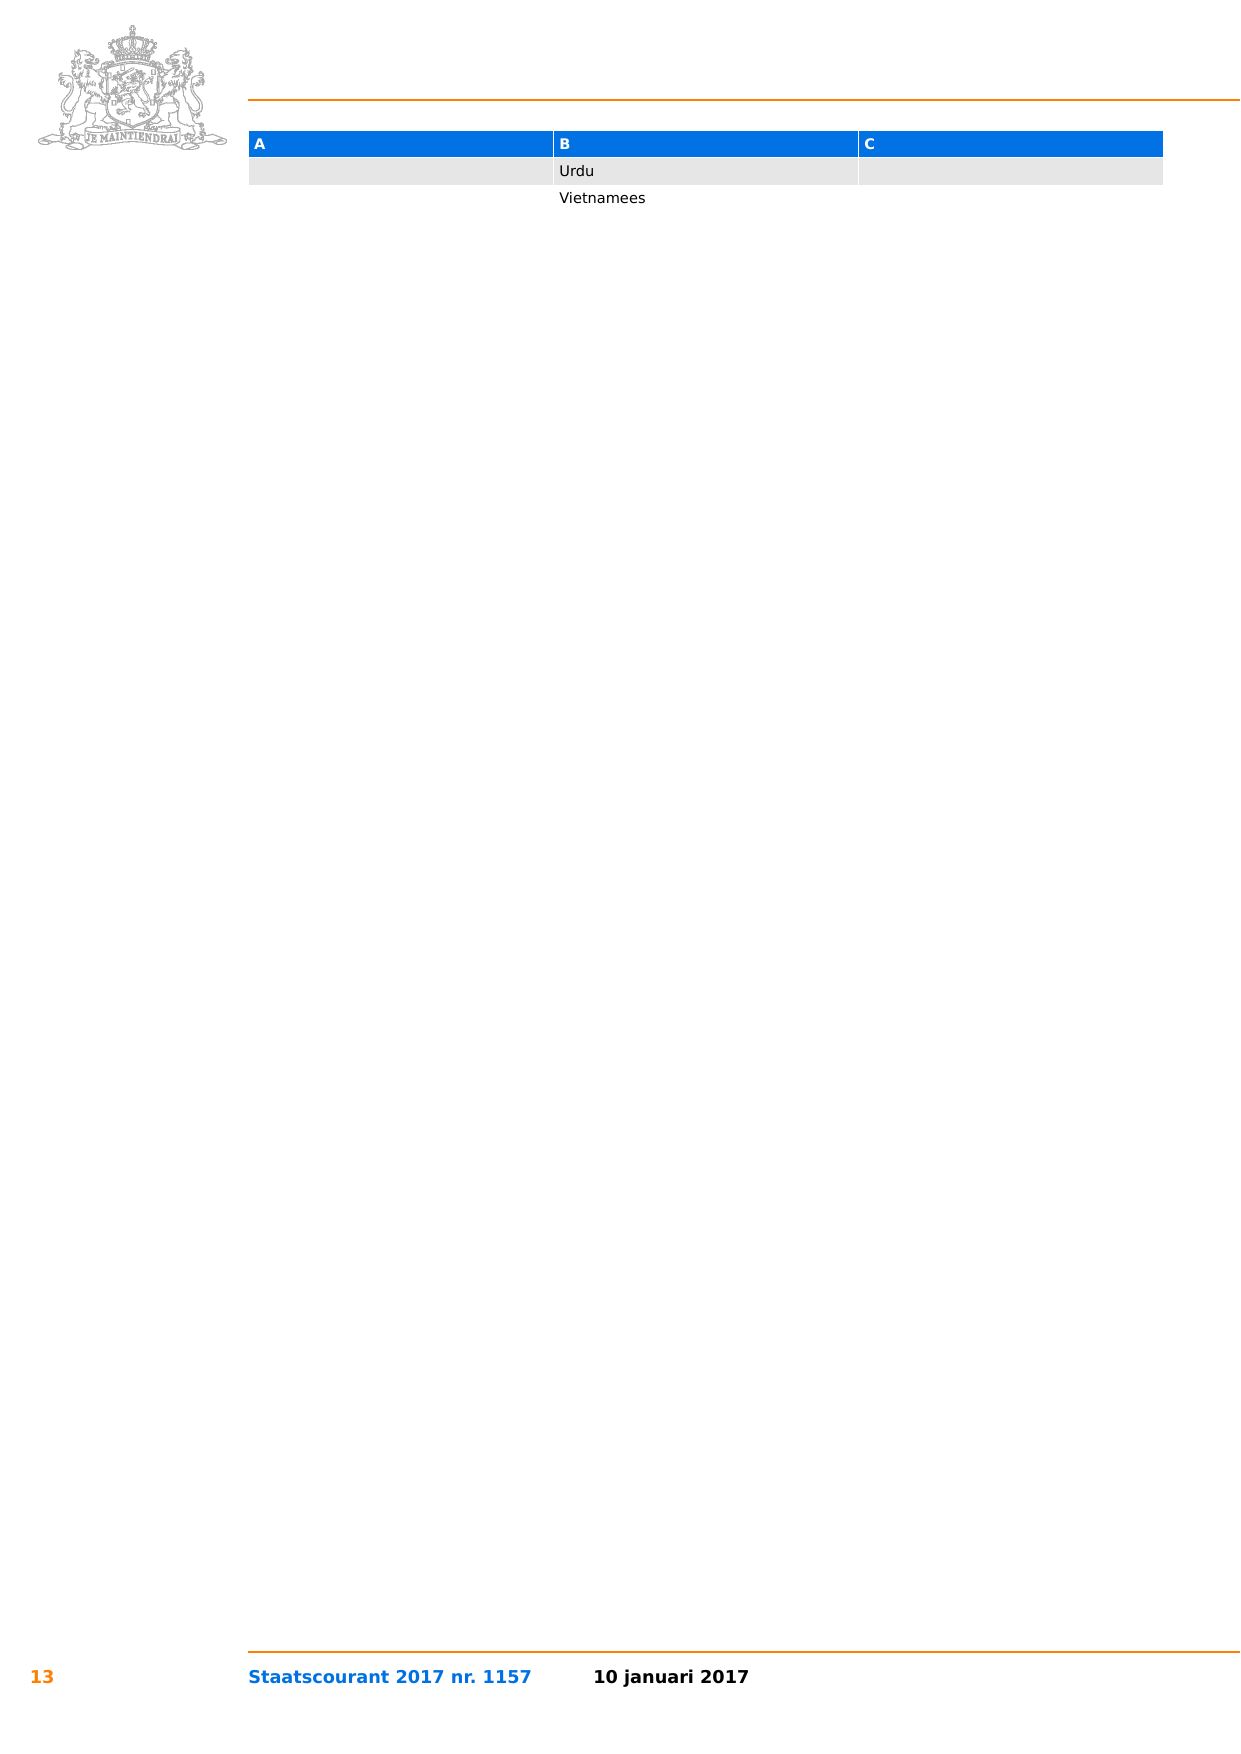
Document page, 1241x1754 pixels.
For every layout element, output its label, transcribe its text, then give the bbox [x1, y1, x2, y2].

table_cell [859, 158, 1163, 185]
table_cell Urdu [554, 158, 858, 185]
table_header A [249, 131, 553, 157]
table_cell [249, 158, 553, 185]
picture [38, 25, 227, 150]
table_cell [249, 186, 553, 212]
table_header B [554, 131, 858, 157]
table_cell Vietnamees [554, 186, 858, 212]
table_header C [859, 131, 1163, 157]
table_cell [859, 186, 1163, 212]
